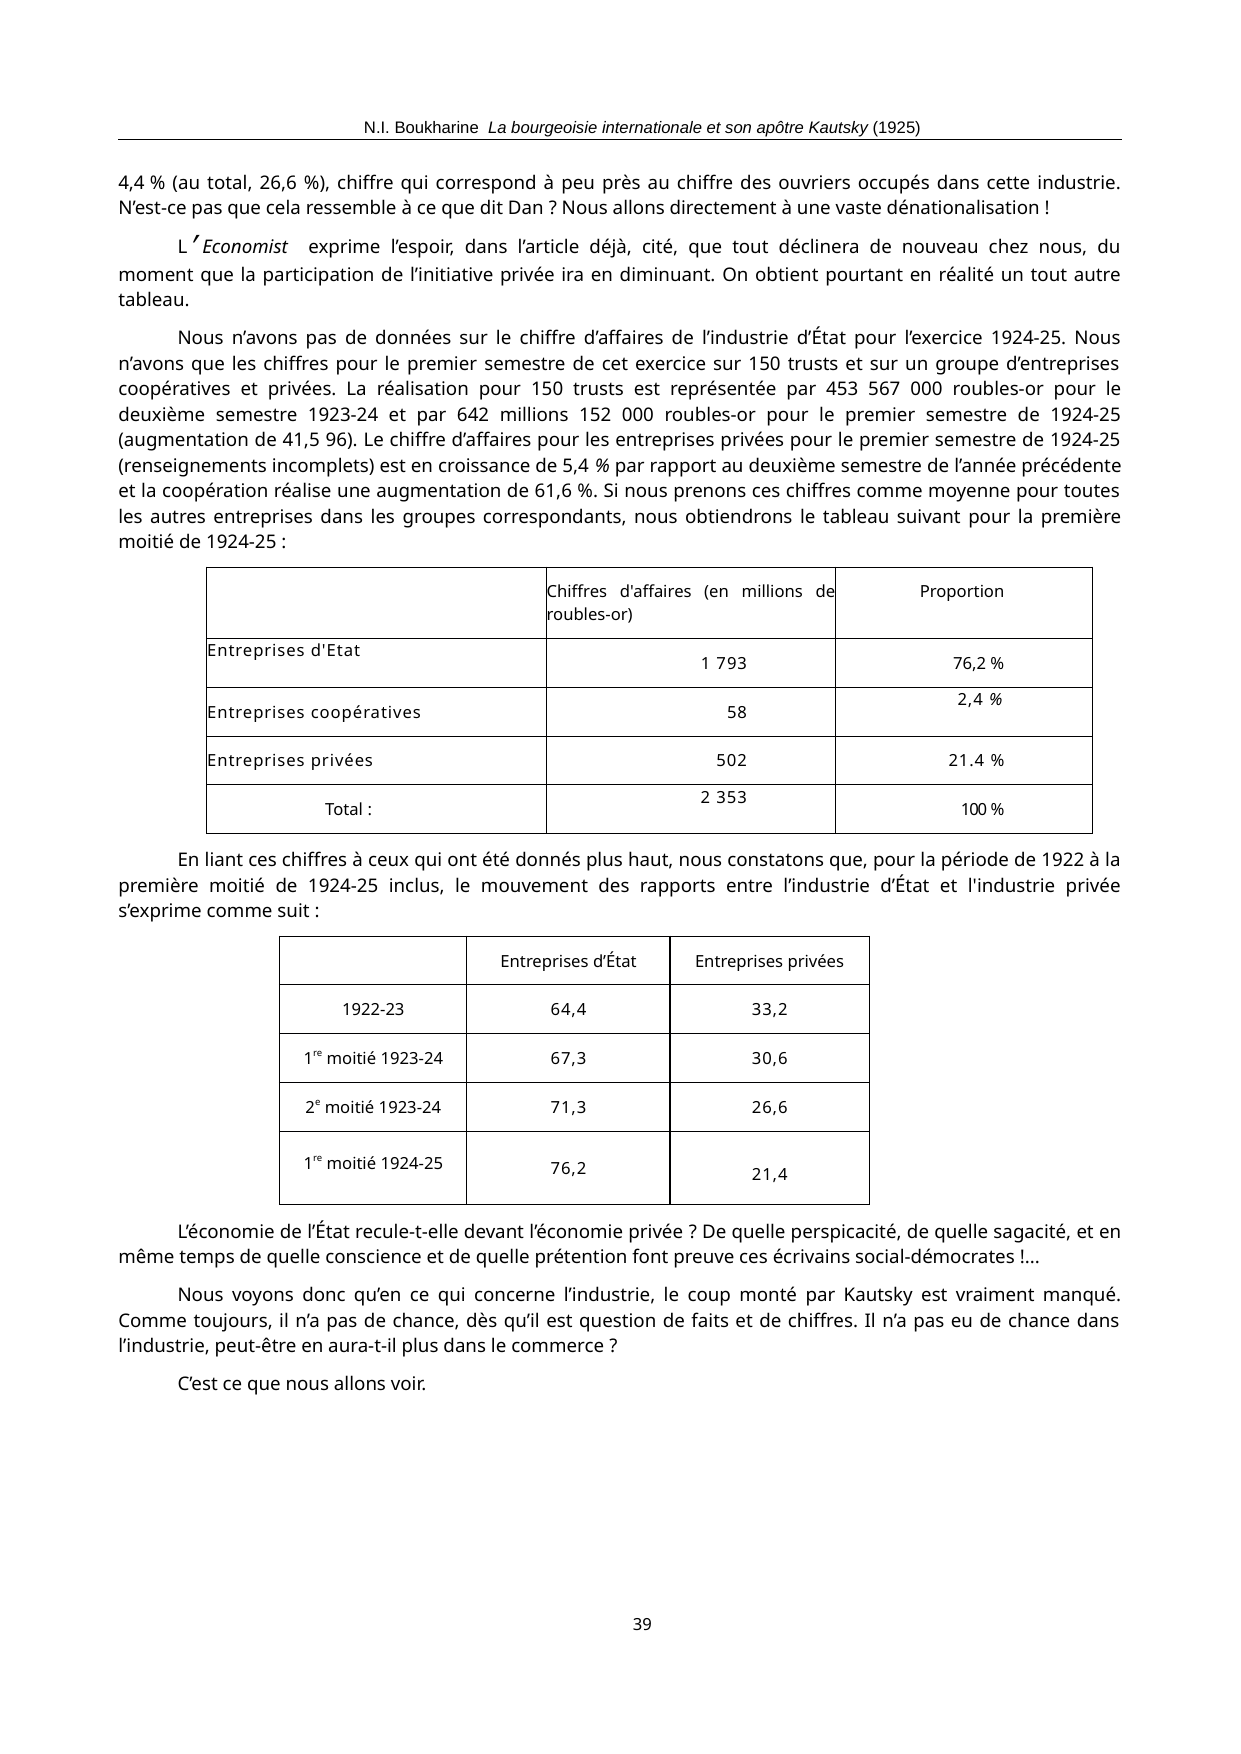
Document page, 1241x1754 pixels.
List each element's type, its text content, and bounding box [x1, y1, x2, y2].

table_cell Total : [207, 785, 546, 833]
table_cell 76,2 [467, 1132, 669, 1157]
text Nous voyons donc qu’en ce qui concerne l’industrie, le coup monté par Kautsky est vraiment manqué. Comme toujours, il n’a pas de chance, dès qu’il est question de faits et de chiffres. Il n’a pas eu de chance dans l’industrie, peut-être en aura-t-il plus dans le commerce ? [118, 1281, 1122, 1358]
table_header [207, 602, 546, 638]
table_cell 1re moitié 1923-24 [280, 1069, 466, 1082]
table_cell 67,3 [467, 1069, 669, 1082]
table_cell 1re moitié 1924-25 [280, 1132, 466, 1204]
table_cell 71,3 [467, 1118, 669, 1131]
table_cell 502 [547, 737, 835, 784]
text L’Economist exprime l’espoir, dans l’article déjà, cité, que tout déclinera de nouveau chez nous, du moment que la participation de l’initiative privée ira en diminuant. On obtient pourtant en réalité un tout autre tableau. [118, 232, 1122, 312]
table_cell Entreprises privées [207, 772, 546, 784]
table_header Entreprises privées [671, 972, 869, 984]
table_cell 76,2 [467, 1179, 669, 1204]
table_cell 21,4 [671, 1132, 869, 1163]
table_cell 2e moitié 1923-24 [280, 1083, 466, 1095]
table_header [207, 568, 546, 580]
table_cell Entreprises privées [207, 737, 546, 749]
table_cell 2 353 [547, 785, 835, 833]
table_cell 26,6 [671, 1118, 869, 1131]
text 4,4 % (au total, 26,6 %), chiffre qui correspond à peu près au chiffre des ouvriers occupés dans cette industrie. N’est-ce pas que cela ressemble à ce que dit Dan ? Nous allons directement à une vaste dénationalisation ! [118, 169, 1122, 220]
table_header Chiffres d'affaires (en millions de roubles-or) [547, 568, 835, 580]
table_header [280, 971, 466, 984]
table_cell 30,6 [671, 1069, 869, 1082]
table_cell 21,4 [671, 1186, 869, 1204]
table_cell 1922-23 [280, 985, 466, 998]
table_header Entreprises privées [671, 937, 869, 949]
table_cell 33,2 [671, 985, 869, 998]
table_cell 64,4 [467, 985, 669, 998]
table_cell 71,3 [467, 1083, 669, 1095]
table_cell 26,6 [671, 1083, 869, 1095]
text En liant ces chiffres à ceux qui ont été donnés plus haut, nous constatons que, pour la période de 1922 à la première moitié de 1924-25 inclus, le mouvement des rapports entre l’industrie d’État et l'industrie privée s’exprime comme suit : [118, 847, 1122, 923]
table_cell Entreprises d'Etat [207, 639, 546, 687]
text Nous n’avons pas de données sur le chiffre d’affaires de l’industrie d’État pour l’exercice 1924-25. Nous n’avons que les chiffres pour le premier semestre de cet exercice sur 150 trusts et sur un groupe d’entreprises coopératives et privées. La réalisation pour 150 trusts est représentée par 453 567 000 roubles-or pour le deuxième semestre 1923-24 et par 642 millions 152 000 roubles-or pour le premier semestre de 1924-25 (augmentation de 41,5 96). Le chiffre d’affaires pour les entreprises privées pour le premier semestre de 1924-25 (renseignements incomplets) est en croissance de 5,4 % par rapport au deuxième semestre de l’année précédente et la coopération réalise une augmentation de 61,6 %. Si nous prenons ces chiffres comme moyenne pour toutes les autres entreprises dans les groupes correspondants, nous obtiendrons le tableau suivant pour la première moitié de 1924-25 : [118, 324, 1122, 554]
table_cell 76,2 % [836, 639, 1092, 687]
table_cell 64,4 [467, 1021, 669, 1033]
table_header Proportion [836, 568, 1092, 638]
table_cell 67,3 [467, 1034, 669, 1047]
table_cell 2,4 % [836, 688, 1092, 736]
table_cell Entreprises coopératives [207, 723, 546, 736]
table_cell 30,6 [671, 1034, 869, 1047]
table_header Entreprises d’État [467, 972, 669, 984]
table_cell Entreprises coopératives [207, 688, 546, 700]
text C’est ce que nous allons voir. [118, 1371, 1122, 1396]
table_header Entreprises d’État [467, 937, 669, 949]
table_cell 1 793 [547, 639, 835, 687]
text L’économie de l’État recule-t-elle devant l’économie privée ? De quelle perspicacité, de quelle sagacité, et en même temps de quelle conscience et de quelle prétention font preuve ces écrivains social-démocrates !... [118, 1218, 1122, 1269]
table_cell 1re moitié 1923-24 [280, 1034, 466, 1047]
table_cell 1922-23 [280, 1021, 466, 1033]
table_header Chiffres d'affaires (en millions de roubles-or) [547, 626, 835, 638]
table_cell 21.4 % [836, 737, 1092, 784]
table_header [280, 937, 466, 950]
table_cell 33,2 [671, 1021, 869, 1033]
table_cell 2e moitié 1923-24 [280, 1118, 466, 1131]
table_cell 58 [547, 688, 835, 736]
table_cell 100 % [836, 785, 1092, 833]
